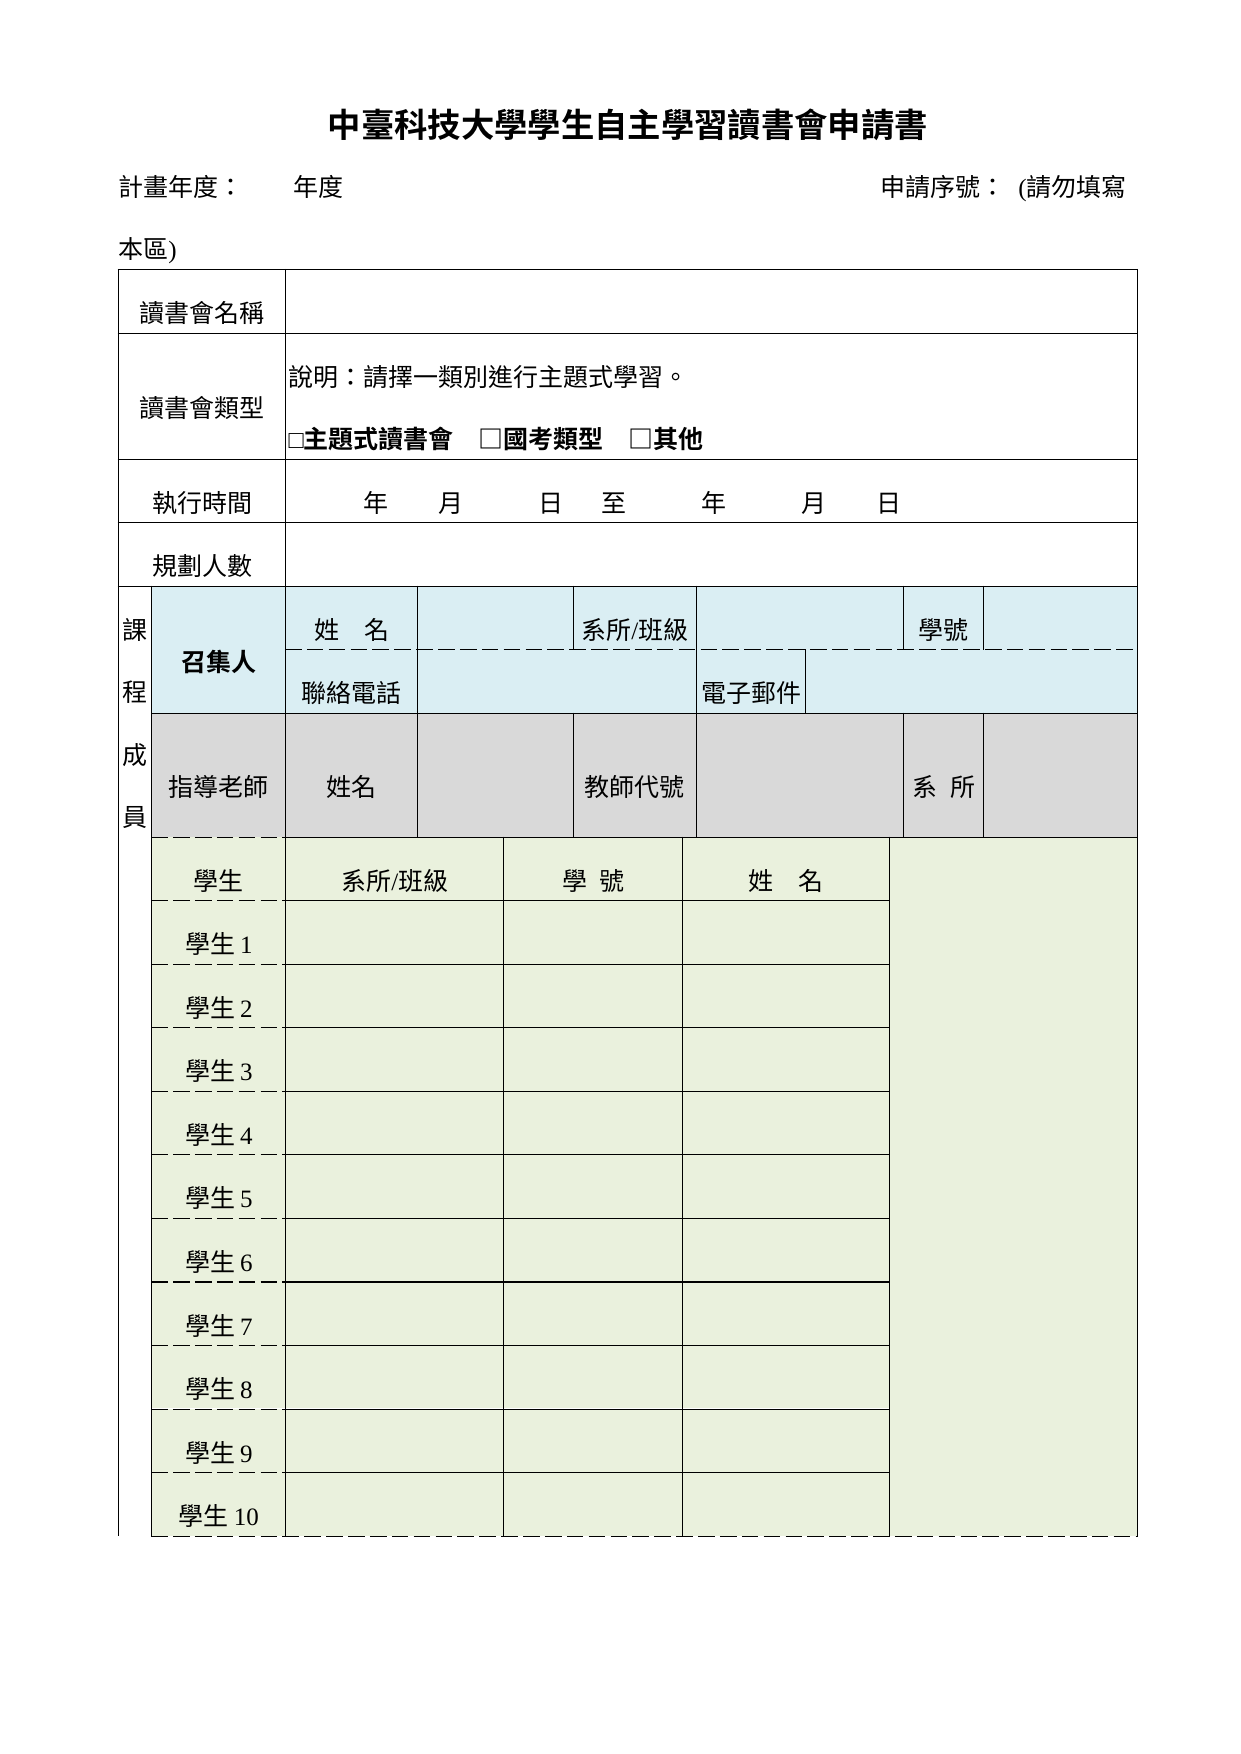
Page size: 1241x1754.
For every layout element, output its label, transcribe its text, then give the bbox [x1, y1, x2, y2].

table_cell [286, 1219, 503, 1281]
table_cell [504, 1219, 682, 1281]
table_cell 系所/班級 [574, 587, 696, 649]
table_cell 聯絡電話 [286, 649, 417, 713]
table_cell 指導老師 [152, 714, 285, 837]
table_cell 課程成員 [119, 587, 151, 837]
table_cell 學生3 [152, 1027, 285, 1091]
table_cell [806, 649, 1137, 713]
table_cell 學生 [152, 837, 285, 900]
table_cell [890, 838, 1137, 1536]
table_cell [286, 1346, 503, 1408]
table_cell 學生7 [152, 1281, 285, 1345]
table_cell 學生6 [152, 1218, 285, 1281]
table_cell [286, 1155, 503, 1218]
table_cell 學生9 [152, 1409, 285, 1472]
table_header [286, 270, 1137, 332]
table_cell 規劃人數 [119, 523, 285, 586]
text 中臺科技大學學生自主學習讀書會申請書 [118, 81, 1137, 144]
table_cell [418, 587, 573, 649]
table_cell [683, 1283, 889, 1345]
table_cell 姓 名 [286, 587, 417, 649]
table_cell 學生8 [152, 1345, 285, 1408]
table_cell [119, 1345, 151, 1408]
table_cell [683, 1219, 889, 1281]
table_cell [418, 649, 696, 713]
table_cell [286, 1473, 503, 1536]
table_header 讀書會名稱 [119, 270, 285, 332]
table_cell 學生5 [152, 1154, 285, 1218]
table_cell 系所/班級 [286, 838, 503, 900]
table_cell [504, 1410, 682, 1472]
table_cell [119, 964, 151, 1027]
table_cell [504, 1283, 682, 1345]
table_cell 學號 [904, 587, 983, 649]
table_cell [119, 1472, 151, 1536]
table_cell [683, 1410, 889, 1472]
table_cell [286, 1410, 503, 1472]
table_cell [504, 1346, 682, 1408]
table_cell [119, 1091, 151, 1154]
table_cell [286, 1028, 503, 1091]
table_cell 教師代號 [574, 714, 696, 837]
table_cell [119, 1409, 151, 1472]
table_cell 年 月 日 至 年 月 日 [286, 460, 1137, 522]
table_cell [119, 837, 151, 900]
table_cell [504, 965, 682, 1027]
table_cell [504, 1473, 682, 1536]
table_cell 系 所 [904, 714, 983, 837]
table_cell [984, 587, 1137, 649]
table_cell [683, 1028, 889, 1091]
table_cell [119, 900, 151, 964]
table_cell [286, 901, 503, 964]
table_cell [697, 587, 903, 649]
table_cell 讀書會類型 [119, 334, 285, 458]
table_cell [504, 901, 682, 964]
table_cell 學生4 [152, 1091, 285, 1154]
text 計畫年度： 年度 申請序號： (請勿填寫本區) [118, 144, 1137, 269]
table_cell [119, 1027, 151, 1091]
table_cell [683, 1346, 889, 1408]
table_cell [119, 1154, 151, 1218]
table_cell 學生1 [152, 900, 285, 964]
table_cell 姓 名 [683, 838, 889, 900]
table_cell [418, 714, 573, 837]
table_cell 學生10 [152, 1472, 285, 1536]
table_cell [286, 965, 503, 1027]
table_cell [683, 1155, 889, 1218]
table_cell [683, 965, 889, 1027]
table_cell [683, 1473, 889, 1536]
table_cell [119, 1281, 151, 1345]
table_cell 姓名 [286, 714, 417, 837]
table_cell [504, 1155, 682, 1218]
table_cell [286, 1092, 503, 1154]
table_cell 執行時間 [119, 460, 285, 522]
table_cell 電子郵件 [697, 649, 805, 713]
table_cell [683, 1092, 889, 1154]
table_cell [286, 523, 1137, 586]
table_cell [504, 1028, 682, 1091]
table_cell [119, 1218, 151, 1281]
table_cell [697, 714, 903, 837]
table_cell 學 號 [504, 838, 682, 900]
table_cell [286, 1283, 503, 1345]
table_cell 學生2 [152, 964, 285, 1027]
table_cell 召集人 [152, 587, 285, 713]
table_cell 說明：請擇一類別進行主題式學習。 □主題式讀書會 □國考類型 □其他 [286, 334, 1137, 458]
table_cell [683, 901, 889, 964]
table_cell [984, 714, 1137, 837]
table_cell [504, 1092, 682, 1154]
